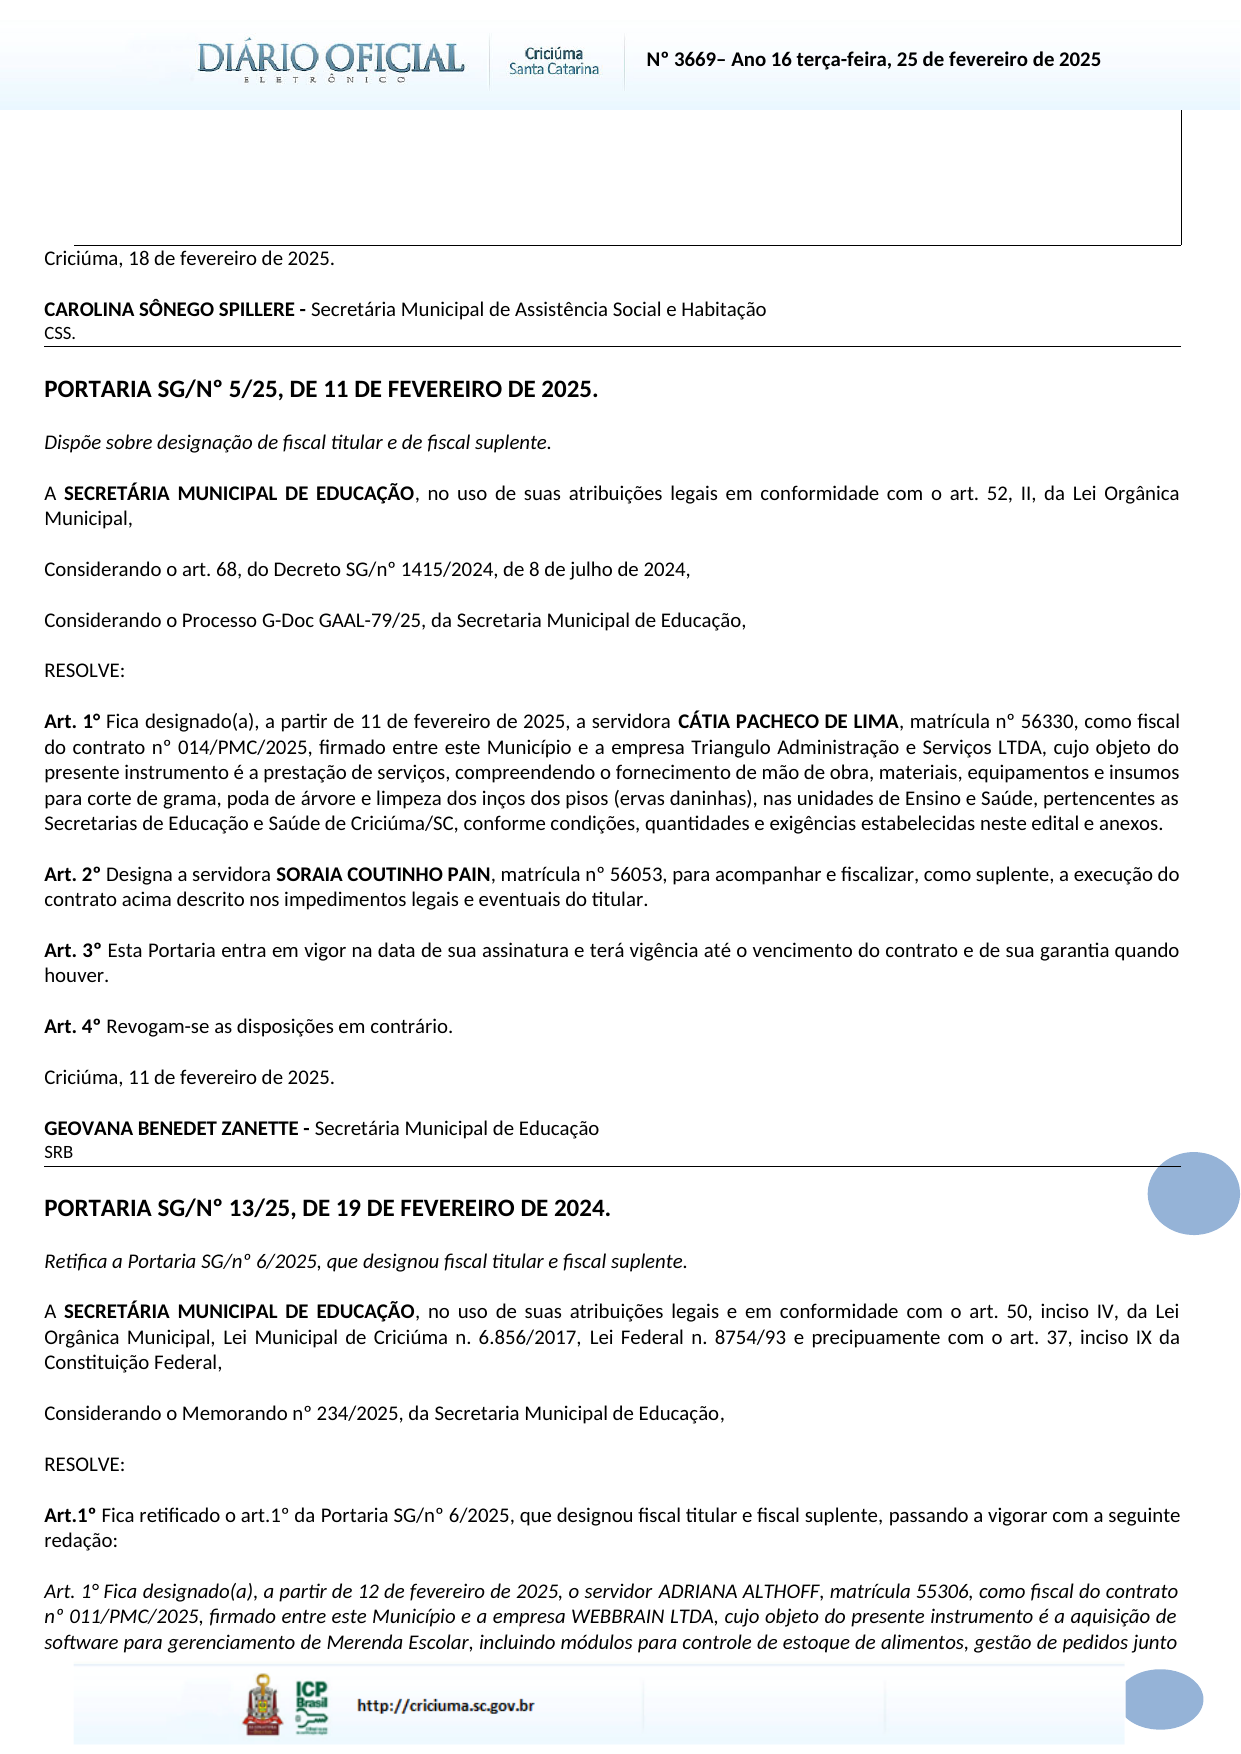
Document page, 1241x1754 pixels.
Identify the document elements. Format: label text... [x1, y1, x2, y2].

text Considerando o art. 68, do Decreto SG/nº 1415/2024, de 8 de julho de 2024, [44, 556, 1181, 581]
text Retifica a Portaria SG/nº 6/2025, que designou fiscal titular e fiscal suplente. [44, 1248, 1181, 1273]
text A SECRETÁRIA MUNICIPAL DE EDUCAÇÃO, no uso de suas atribuições legais e em conformidade com o art. 50, inciso IV, da Lei Orgânica Municipal, Lei Municipal de Criciúma n. 6.856/2017, Lei Federal n. 8754/93 e precipuamente com o art. 37, inciso IX da Constituição Federal, [44, 1299, 1181, 1375]
text PORTARIA SG/Nº 5/25, DE 11 DE FEVEREIRO DE 2025. [44, 373, 1181, 403]
text PORTARIA SG/Nº 13/25, DE 19 DE FEVEREIRO DE 2024. [44, 1192, 1159, 1222]
text RESOLVE: [44, 1451, 1181, 1477]
text Considerando o Processo G-Doc GAAL-79/25, da Secretaria Municipal de Educação, [44, 607, 1181, 632]
text Criciúma, 18 de fevereiro de 2025. [44, 245, 1181, 271]
text SRB [44, 1141, 1181, 1166]
text GEOVANA BENEDET ZANETTE - Secretária Municipal de Educação [44, 1115, 1181, 1141]
text Art. 3º Esta Portaria entra em vigor na data de sua assinatura e terá vigência até o vencimento do contrato e de sua garantia quando houver. [44, 937, 1181, 988]
text A SECRETÁRIA MUNICIPAL DE EDUCAÇÃO, no uso de suas atribuições legais em conformidade com o art. 52, II, da Lei Orgânica Municipal, [44, 480, 1181, 531]
text CAROLINA SÔNEGO SPILLERE - Secretária Municipal de Assistência Social e Habitação [44, 296, 1181, 321]
text Art. 1° Fica designado(a), a partir de 11 de fevereiro de 2025, a servidora CÁTIA PACHECO DE LIMA, matrícula nº 56330, como fiscal do contrato nº 014/PMC/2025, firmado entre este Município e a empresa Triangulo Administração e Serviços LTDA, cujo objeto do presente instrumento é a prestação de serviços, compreendendo o fornecimento de mão de obra, materiais, equipamentos e insumos para corte de grama, poda de árvore e limpeza dos inços dos pisos (ervas daninhas), nas unidades de Ensino e Saúde, pertencentes as Secretarias de Educação e Saúde de Criciúma/SC, conforme condições, quantidades e exigências estabelecidas neste edital e anexos. [44, 708, 1181, 836]
text Art.1º Fica retificado o art.1º da Portaria SG/nº 6/2025, que designou fiscal titular e fiscal suplente, passando a vigorar com a seguinte redação: [44, 1502, 1181, 1553]
text RESOLVE: [44, 658, 1181, 683]
text Considerando o Memorando nº 234/2025, da Secretaria Municipal de Educação, [44, 1400, 1181, 1426]
text Art. 2º Designa a servidora SORAIA COUTINHO PAIN, matrícula nº 56053, para acompanhar e fiscalizar, como suplente, a execução do contrato acima descrito nos impedimentos legais e eventuais do titular. [44, 861, 1181, 912]
text Art. 4º Revogam-se as disposições em contrário. [44, 1013, 1181, 1039]
text CSS. [44, 321, 1181, 346]
text Art. 1° Fica designado(a), a partir de 12 de fevereiro de 2025, o servidor ADRIANA ALTHOFF, matrícula 55306, como fiscal do contrato nº 011/PMC/2025, firmado entre este Município e a empresa WEBBRAIN LTDA, cujo objeto do presente instrumento é a aquisição de software para gerenciamento de Merenda Escolar, incluindo módulos para controle de estoque de alimentos, gestão de pedidos junto [44, 1578, 1181, 1654]
text Criciúma, 11 de fevereiro de 2025. [44, 1064, 1181, 1090]
text Dispõe sobre designação de fiscal titular e de fiscal suplente. [44, 429, 1181, 454]
